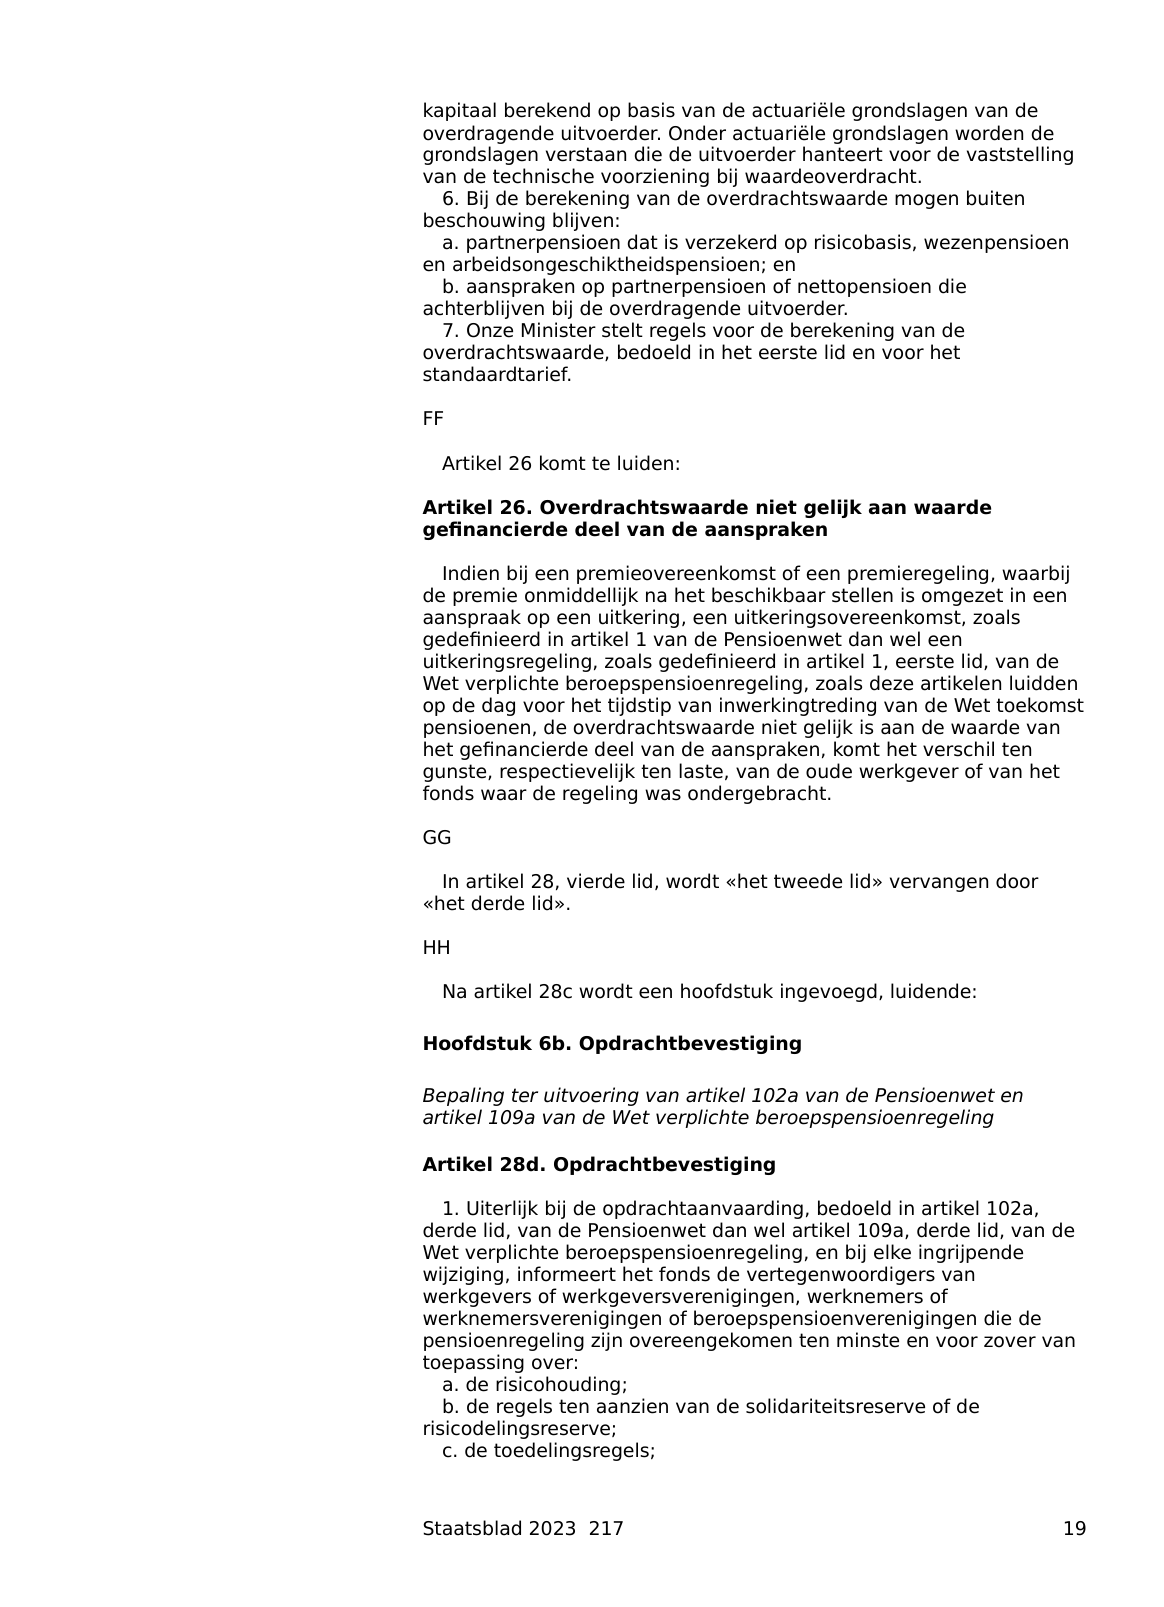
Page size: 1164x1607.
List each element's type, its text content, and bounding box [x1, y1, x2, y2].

text 6. Bij de berekening van de overdrachtswaarde mogen buiten beschouwing blijven: [422, 188, 1087, 232]
text b. de regels ten aanzien van de solidariteitsreserve of de risicodelingsreserve; [422, 1396, 1087, 1440]
text b. aanspraken op partnerpensioen of nettopensioen die achterblijven bij de overdragende uitvoerder. [422, 276, 1087, 320]
text c. de toedelingsregels; [422, 1440, 1087, 1462]
text Artikel 26 komt te luiden: [422, 452, 1087, 474]
text kapitaal berekend op basis van de actuariële grondslagen van de overdragende uitvoerder. Onder actuariële grondslagen worden de grondslagen verstaan die de uitvoerder hanteert voor de vaststelling van de technische voorziening bij waardeoverdracht. [422, 100, 1087, 188]
text 7. Onze Minister stelt regels voor de berekening van de overdrachtswaarde, bedoeld in het eerste lid en voor het standaardtarief. [422, 320, 1087, 386]
text HH [422, 937, 1087, 959]
text a. partnerpensioen dat is verzekerd op risicobasis, wezenpensioen en arbeidsongeschiktheidspensioen; en [422, 232, 1087, 276]
text In artikel 28, vierde lid, wordt «het tweede lid» vervangen door «het derde lid». [422, 871, 1087, 915]
text GG [422, 827, 1087, 849]
text a. de risicohouding; [422, 1374, 1087, 1396]
text Na artikel 28c wordt een hoofdstuk ingevoegd, luidende: [422, 981, 1087, 1003]
text FF [422, 408, 1087, 430]
text 1. Uiterlijk bij de opdrachtaanvaarding, bedoeld in artikel 102a, derde lid, van de Pensioenwet dan wel artikel 109a, derde lid, van de Wet verplichte beroepspensioenregeling, en bij elke ingrijpende wijziging, informeert het fonds de vertegenwoordigers van werkgevers of werkgeversverenigingen, werknemers of werknemersverenigingen of beroepspensioenverenigingen die de pensioenregeling zijn overeengekomen ten minste en voor zover van toepassing over: [422, 1198, 1087, 1374]
text Indien bij een premieovereenkomst of een premieregeling, waarbij de premie onmiddellijk na het beschikbaar stellen is omgezet in een aanspraak op een uitkering, een uitkeringsovereenkomst, zoals gedefinieerd in artikel 1 van de Pensioenwet dan wel een uitkeringsregeling, zoals gedefinieerd in artikel 1, eerste lid, van de Wet verplichte beroepspensioenregeling, zoals deze artikelen luidden op de dag voor het tijdstip van inwerkingtreding van de Wet toekomst pensioenen, de overdrachtswaarde niet gelijk is aan de waarde van het gefinancierde deel van de aanspraken, komt het verschil ten gunste, respectievelijk ten laste, van de oude werkgever of van het fonds waar de regeling was ondergebracht. [422, 563, 1087, 804]
subtitle Artikel 26. Overdrachtswaarde niet gelijk aan waarde gefinancierde deel van de aanspraken [422, 497, 1087, 541]
subtitle Bepaling ter uitvoering van artikel 102a van de Pensioenwet en artikel 109a van de Wet verplichte beroepspensioenregeling [422, 1085, 1087, 1129]
subtitle Hoofdstuk 6b. Opdrachtbevestiging [422, 1033, 1087, 1055]
subtitle Artikel 28d. Opdrachtbevestiging [422, 1154, 1087, 1176]
